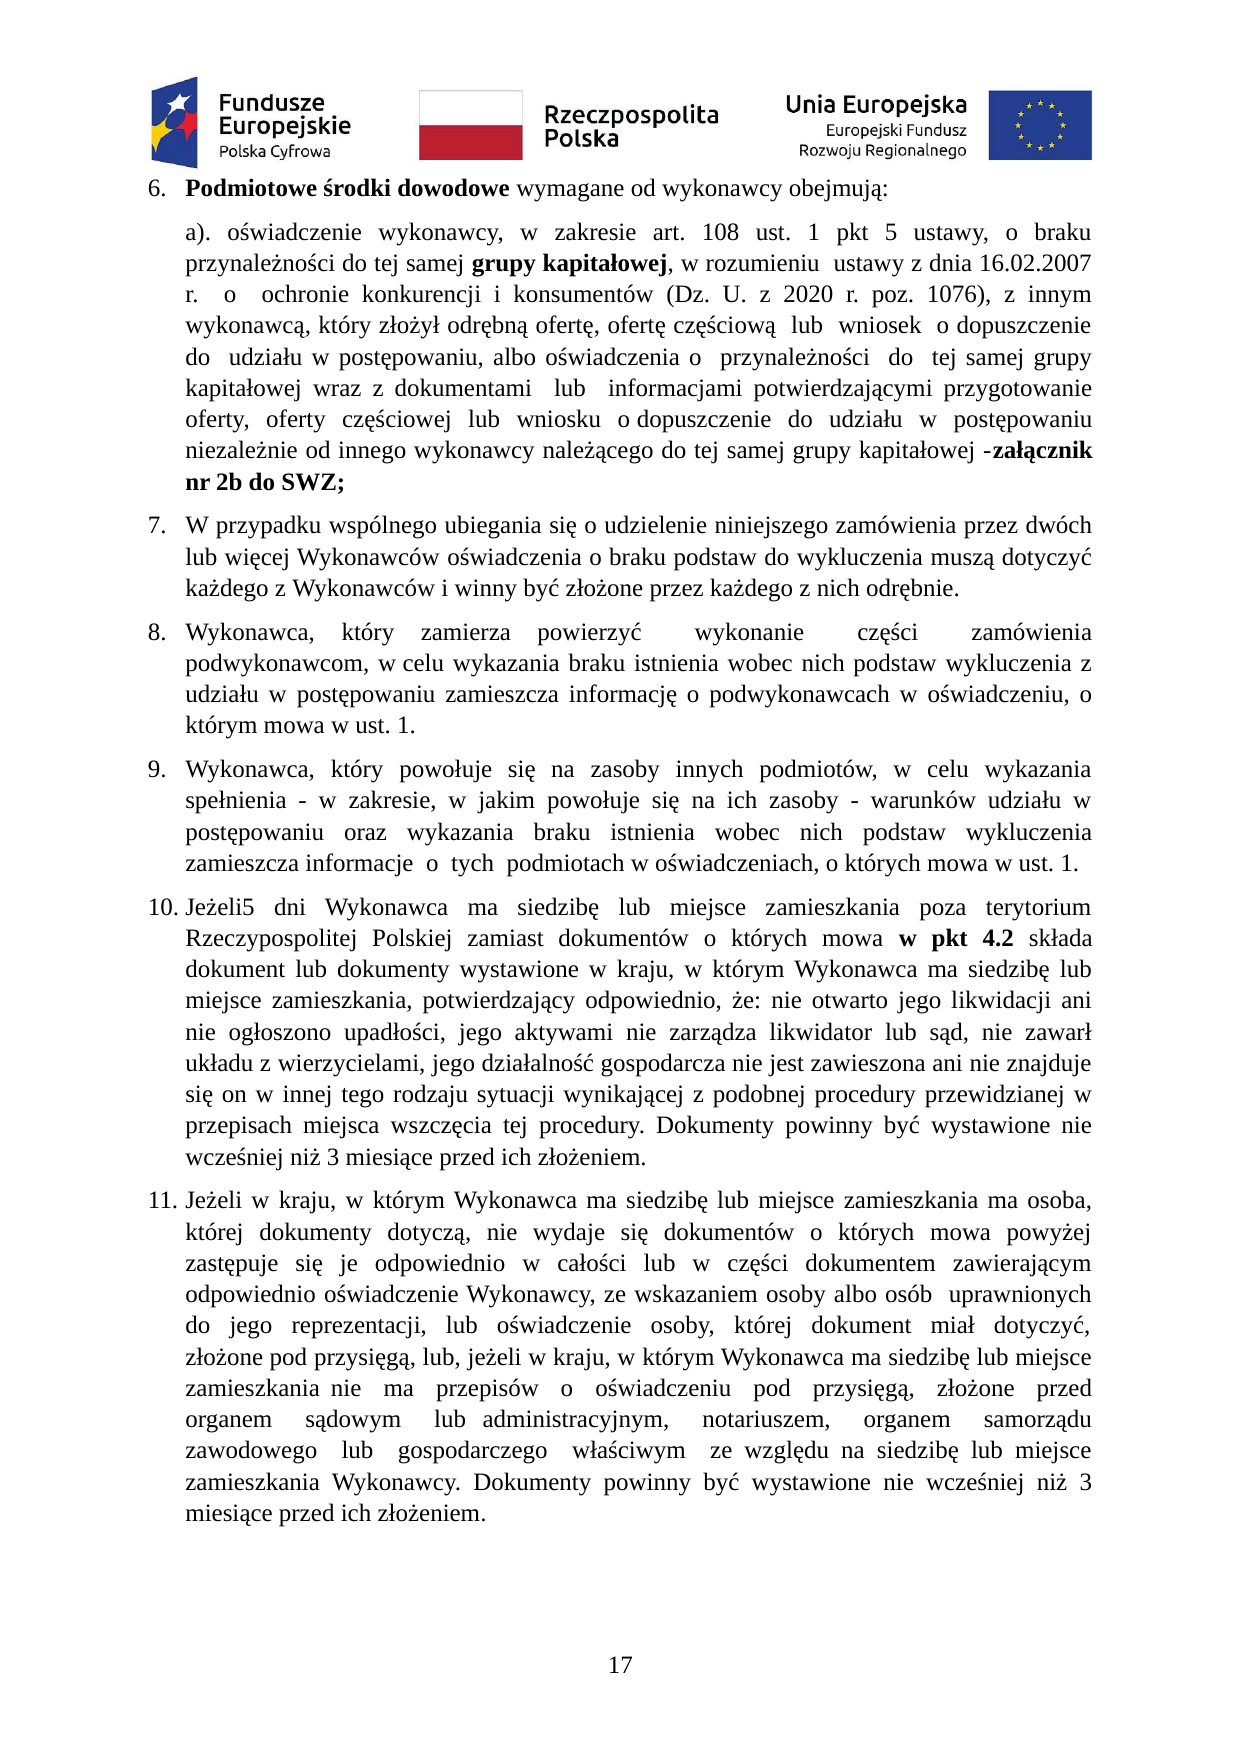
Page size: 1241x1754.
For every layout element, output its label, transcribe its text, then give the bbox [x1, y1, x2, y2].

list Wykonawca, który powołuje się na zasoby innych podmiotów, w celu wykazania spełnienia - w zakresie, w jakim powołuje się na ich zasoby - warunków udziału w postępowaniu oraz wykazania braku istnienia wobec nich podstaw wykluczenia zamieszcza informacje o tych podmiotach w oświadczeniach, o których mowa w ust. 1. [148, 753, 1093, 878]
list a). oświadczenie wykonawcy, w zakresie art. 108 ust. 1 pkt 5 ustawy, o braku przynależności do tej samej grupy kapitałowej, w rozumieniu ustawy z dnia 16.02.2007 r. o ochronie konkurencji i konsumentów (Dz. U. z 2020 r. poz. 1076), z innym wykonawcą, który złożył odrębną ofertę, ofertę częściową lub wniosek o dopuszczenie do udziału w postępowaniu, albo oświadczenia o przynależności do tej samej grupy kapitałowej wraz z dokumentami lub informacjami potwierdzającymi przygotowanie oferty, oferty częściowej lub wniosku o dopuszczenie do udziału w postępowaniu niezależnie od innego wykonawcy należącego do tej samej grupy kapitałowej -załącznik nr 2b do SWZ; [185, 215, 1093, 496]
list Podmiotowe środki dowodowe wymagane od wykonawcy obejmują: [148, 172, 1093, 203]
list Jeżeli5 dni Wykonawca ma siedzibę lub miejsce zamieszkania poza terytorium Rzeczypospolitej Polskiej zamiast dokumentów o których mowa w pkt 4.2 składa dokument lub dokumenty wystawione w kraju, w którym Wykonawca ma siedzibę lub miejsce zamieszkania, potwierdzający odpowiednio, że: nie otwarto jego likwidacji ani nie ogłoszono upadłości, jego aktywami nie zarządza likwidator lub sąd, nie zawarł układu z wierzycielami, jego działalność gospodarcza nie jest zawieszona ani nie znajduje się on w innej tego rodzaju sytuacji wynikającej z podobnej procedury przewidzianej w przepisach miejsca wszczęcia tej procedury. Dokumenty powinny być wystawione nie wcześniej niż 3 miesiące przed ich złożeniem. [148, 890, 1093, 1171]
list Wykonawca, który zamierza powierzyć wykonanie części zamówienia podwykonawcom, w celu wykazania braku istnienia wobec nich podstaw wykluczenia z udziału w postępowaniu zamieszcza informację o podwykonawcach w oświadczeniu, o którym mowa w ust. 1. [148, 615, 1093, 740]
list Jeżeli w kraju, w którym Wykonawca ma siedzibę lub miejsce zamieszkania ma osoba, której dokumenty dotyczą, nie wydaje się dokumentów o których mowa powyżej zastępuje się je odpowiednio w całości lub w części dokumentem zawierającym odpowiednio oświadczenie Wykonawcy, ze wskazaniem osoby albo osób uprawnionych do jego reprezentacji, lub oświadczenie osoby, której dokument miał dotyczyć, złożone pod przysięgą, lub, jeżeli w kraju, w którym Wykonawca ma siedzibę lub miejsce zamieszkania nie ma przepisów o oświadczeniu pod przysięgą, złożone przed organem sądowym lub administracyjnym, notariuszem, organem samorządu zawodowego lub gospodarczego właściwym ze względu na siedzibę lub miejsce zamieszkania Wykonawcy. Dokumenty powinny być wystawione nie wcześniej niż 3 miesiące przed ich złożeniem. [148, 1184, 1093, 1528]
list W przypadku wspólnego ubiegania się o udzielenie niniejszego zamówienia przez dwóch lub więcej Wykonawców oświadczenia o braku podstaw do wykluczenia muszą dotyczyć każdego z Wykonawców i winny być złożone przez każdego z nich odrębnie. [148, 509, 1093, 603]
